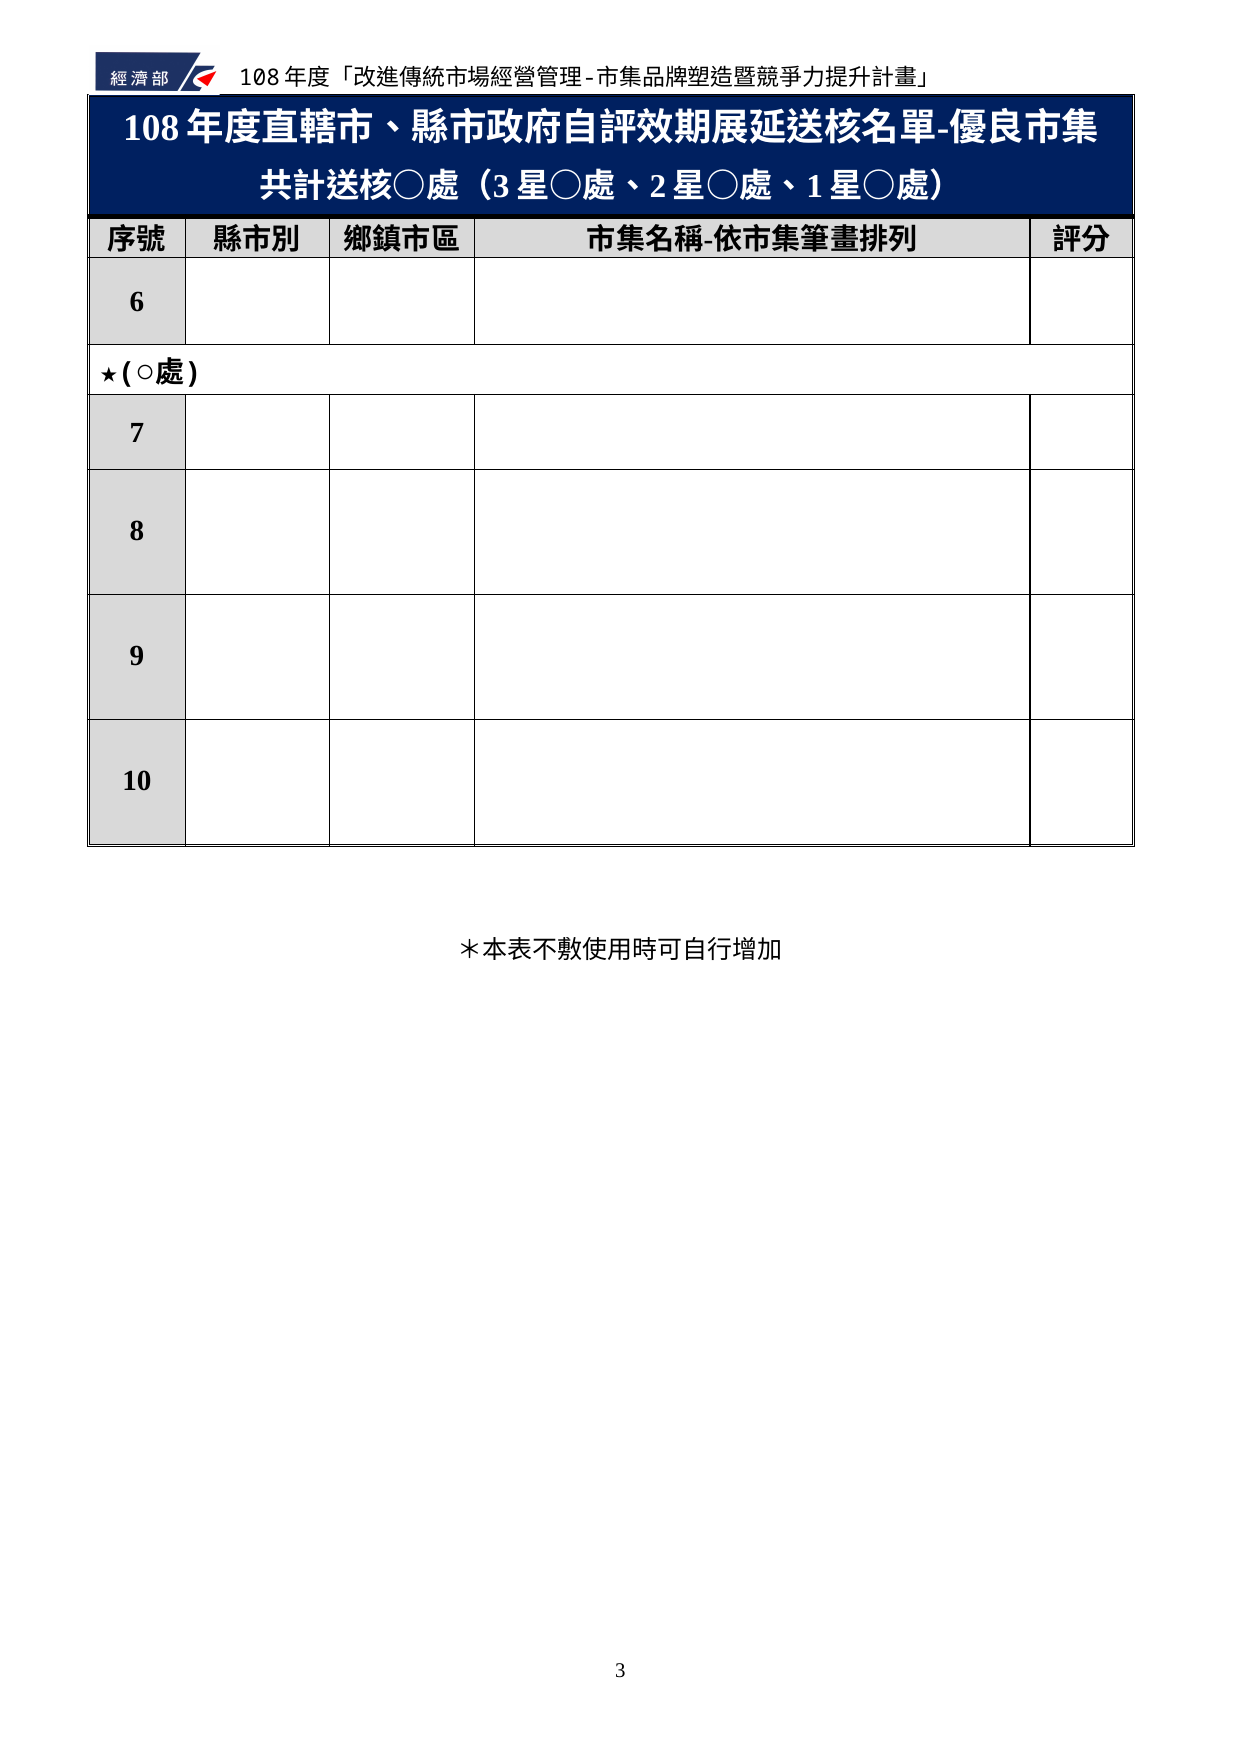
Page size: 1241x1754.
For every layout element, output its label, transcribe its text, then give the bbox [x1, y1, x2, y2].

table_cell [1031, 258, 1132, 344]
table_cell [475, 595, 1029, 719]
table_cell [1031, 595, 1132, 719]
table_cell [330, 470, 474, 594]
table_cell 9 [90, 595, 185, 719]
table_cell [330, 395, 474, 469]
table_cell 鄉鎮市區 [330, 219, 474, 257]
table_cell [1031, 470, 1132, 594]
table_cell ★(○處) [90, 345, 1132, 394]
table_cell [475, 395, 1029, 469]
table_cell [330, 595, 474, 719]
table_cell [330, 720, 474, 844]
table_cell [475, 720, 1029, 844]
table_cell 6 [90, 258, 185, 344]
table_cell [1031, 395, 1132, 469]
table_cell [186, 470, 329, 594]
table_cell 序號 [90, 219, 185, 257]
table_cell [1031, 720, 1132, 844]
table_cell [186, 595, 329, 719]
table_cell 8 [90, 470, 185, 594]
table_cell [475, 258, 1029, 344]
table_cell 7 [90, 395, 185, 469]
table_cell 10 [90, 720, 185, 844]
text ＊本表不敷使用時可自行增加 [88, 906, 1152, 969]
table_cell [475, 470, 1029, 594]
table_cell 評分 [1031, 219, 1132, 257]
table_cell [330, 258, 474, 344]
table_cell [186, 258, 329, 344]
table_cell [186, 720, 329, 844]
table_cell 縣市別 [186, 219, 329, 257]
table_cell 市集名稱-依市集筆畫排列 [475, 219, 1029, 257]
table_header 108年度直轄市、縣市政府自評效期展延送核名單-優良市集 共計送核○處（3星○處、2星○處、1星○處） [90, 97, 1132, 214]
table_cell [186, 395, 329, 469]
